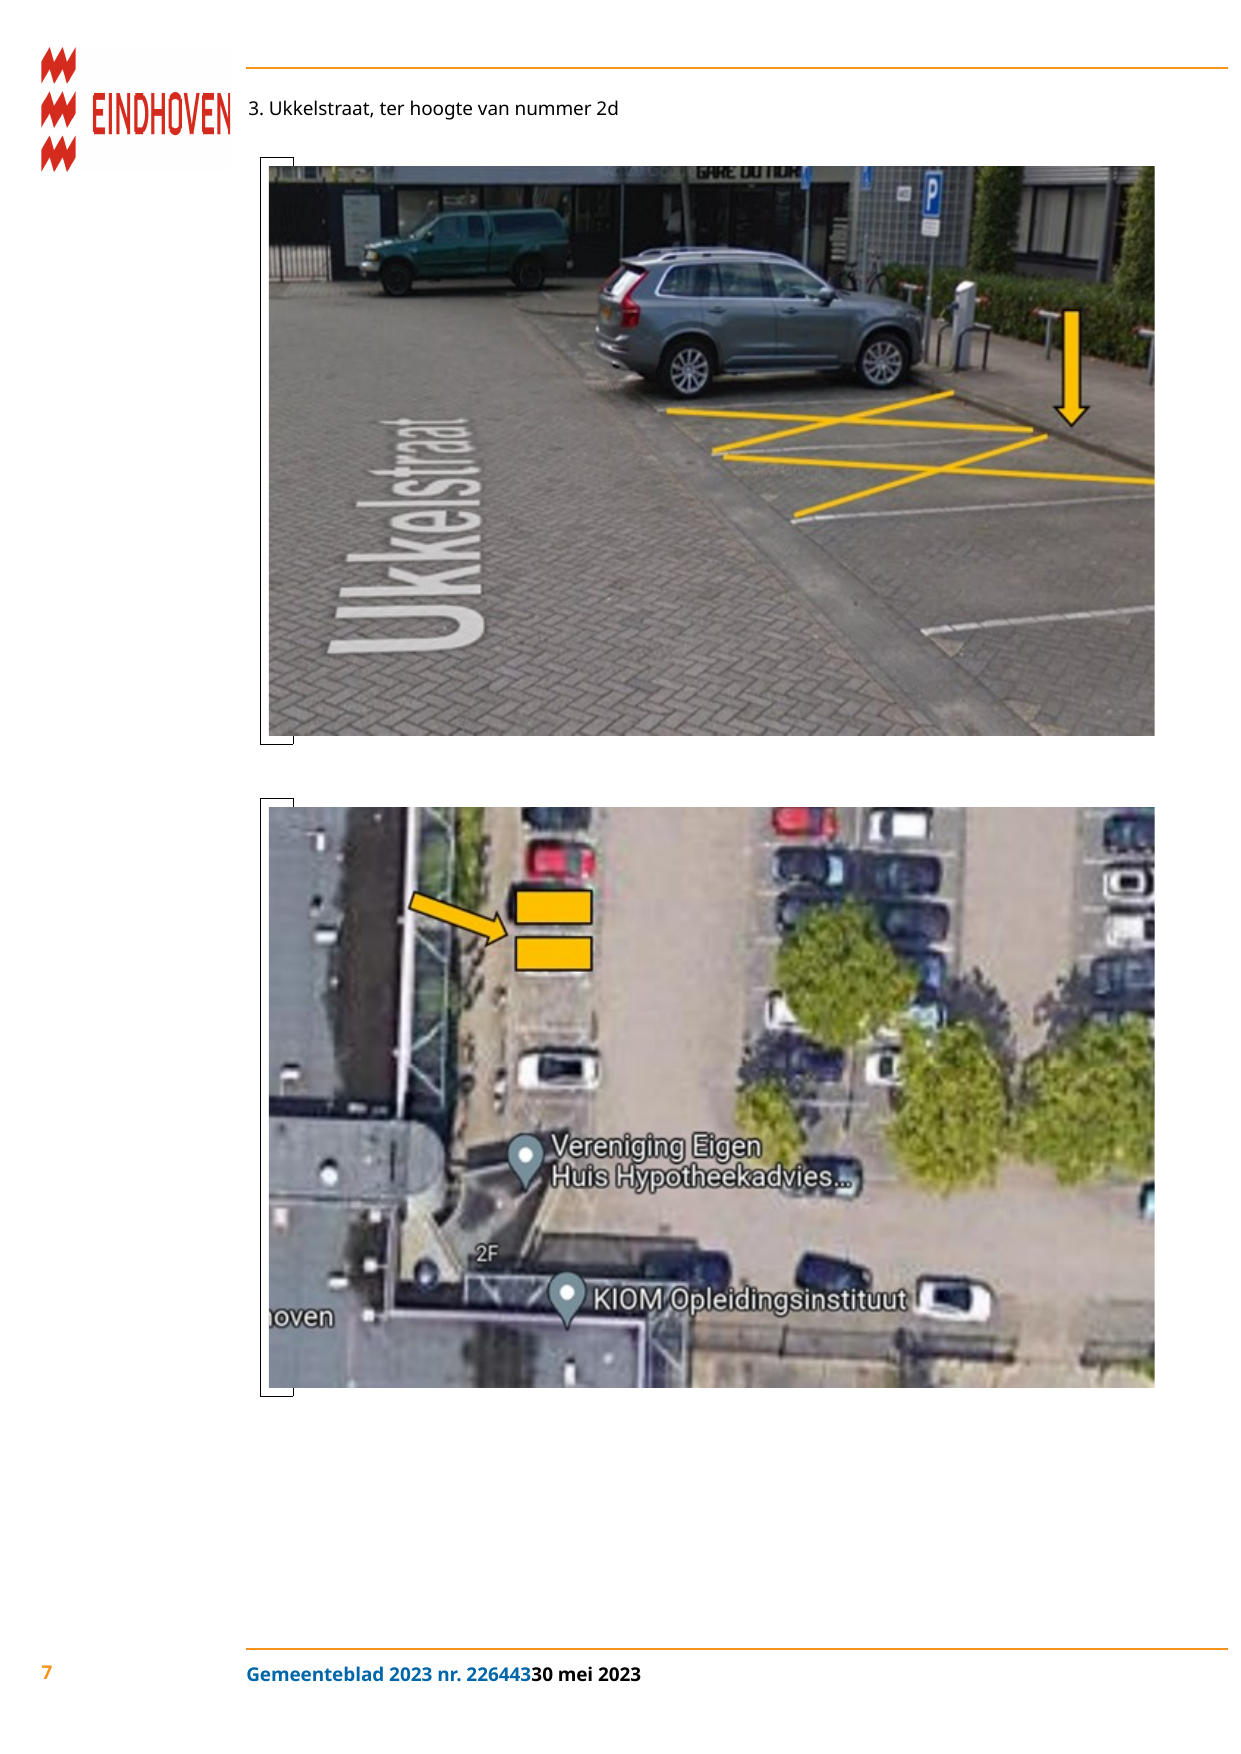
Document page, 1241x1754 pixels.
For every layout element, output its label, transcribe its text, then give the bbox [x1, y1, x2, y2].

picture [268, 166, 1155, 736]
picture [41, 47, 231, 172]
text 3. Ukkelstraat, ter hoogte van nummer 2d [248, 95, 1152, 121]
picture [268, 807, 1155, 1388]
